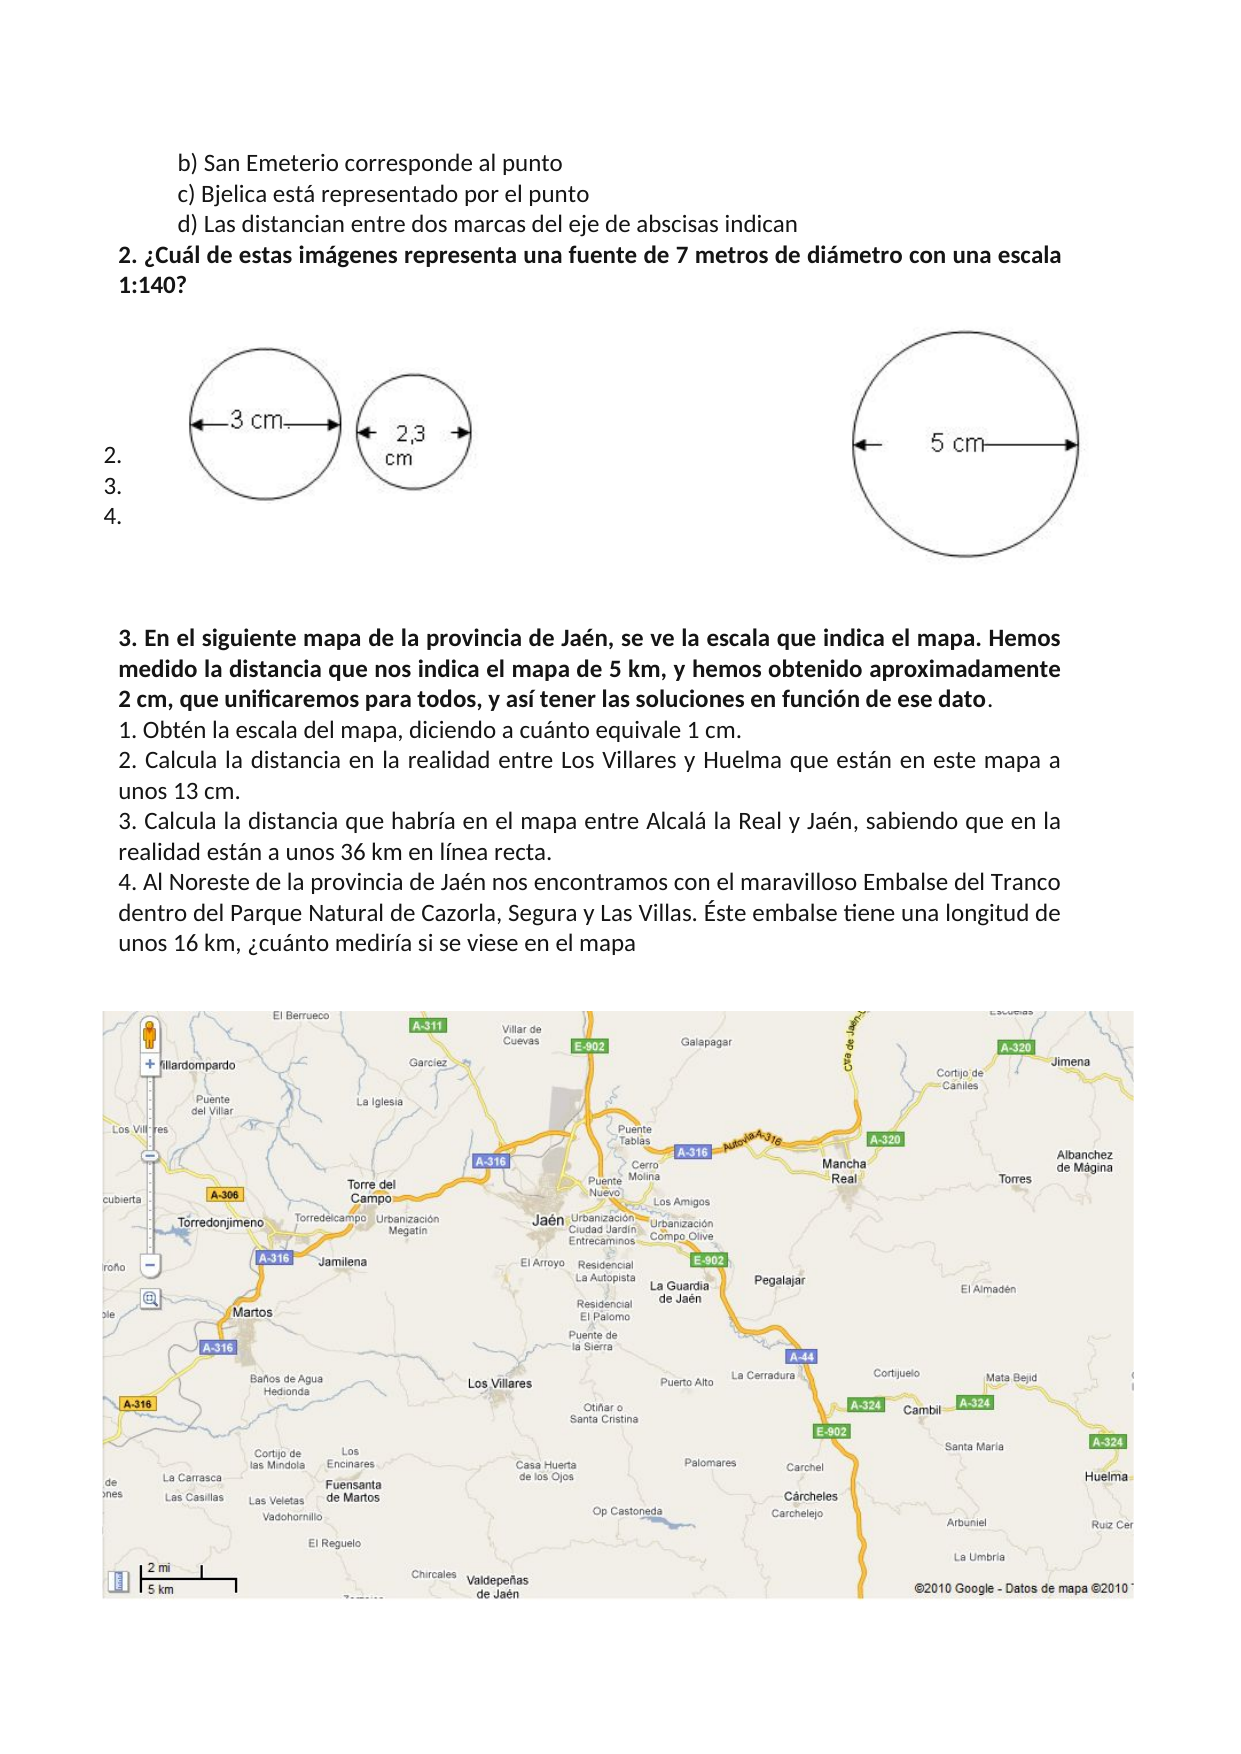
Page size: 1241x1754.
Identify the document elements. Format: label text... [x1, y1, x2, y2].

text b) San Emeterio corresponde al punto [177, 148, 1063, 178]
text 1. Obtén la escala del mapa, diciendo a cuánto equivale 1 cm. [118, 714, 1063, 744]
text c) Bjelica está representado por el punto [177, 178, 1063, 209]
text 3. En el siguiente mapa de la provincia de Jaén, se ve la escala que indica el mapa. Hemos medido la distancia que nos indica el mapa de 5 km, y hemos obtenido aproximadamente 2 cm, que unificaremos para todos, y así tener las soluciones en función de ese dato. [118, 622, 1063, 714]
text 2. ¿Cuál de estas imágenes representa una fuente de 7 metros de diámetro con una escala 1:140? [118, 239, 1063, 300]
text 2. Calcula la distancia en la realidad entre Los Villares y Huelma que están en este mapa a unos 13 cm. [118, 744, 1063, 806]
text 4. Al Noreste de la provincia de Jaén nos encontramos con el maravilloso Embalse del Tranco dentro del Parque Natural de Cazorla, Segura y Las Villas. Éste embalse tiene una longitud de unos 16 km, ¿cuánto mediría si se viese en el mapa [118, 867, 1063, 958]
text 3. Calcula la distancia que habría en el mapa entre Alcalá la Real y Jaén, sabiendo que en la realidad están a unos 36 km en línea recta. [118, 806, 1063, 867]
text d) Las distancian entre dos marcas del eje de abscisas indican [177, 209, 1063, 239]
